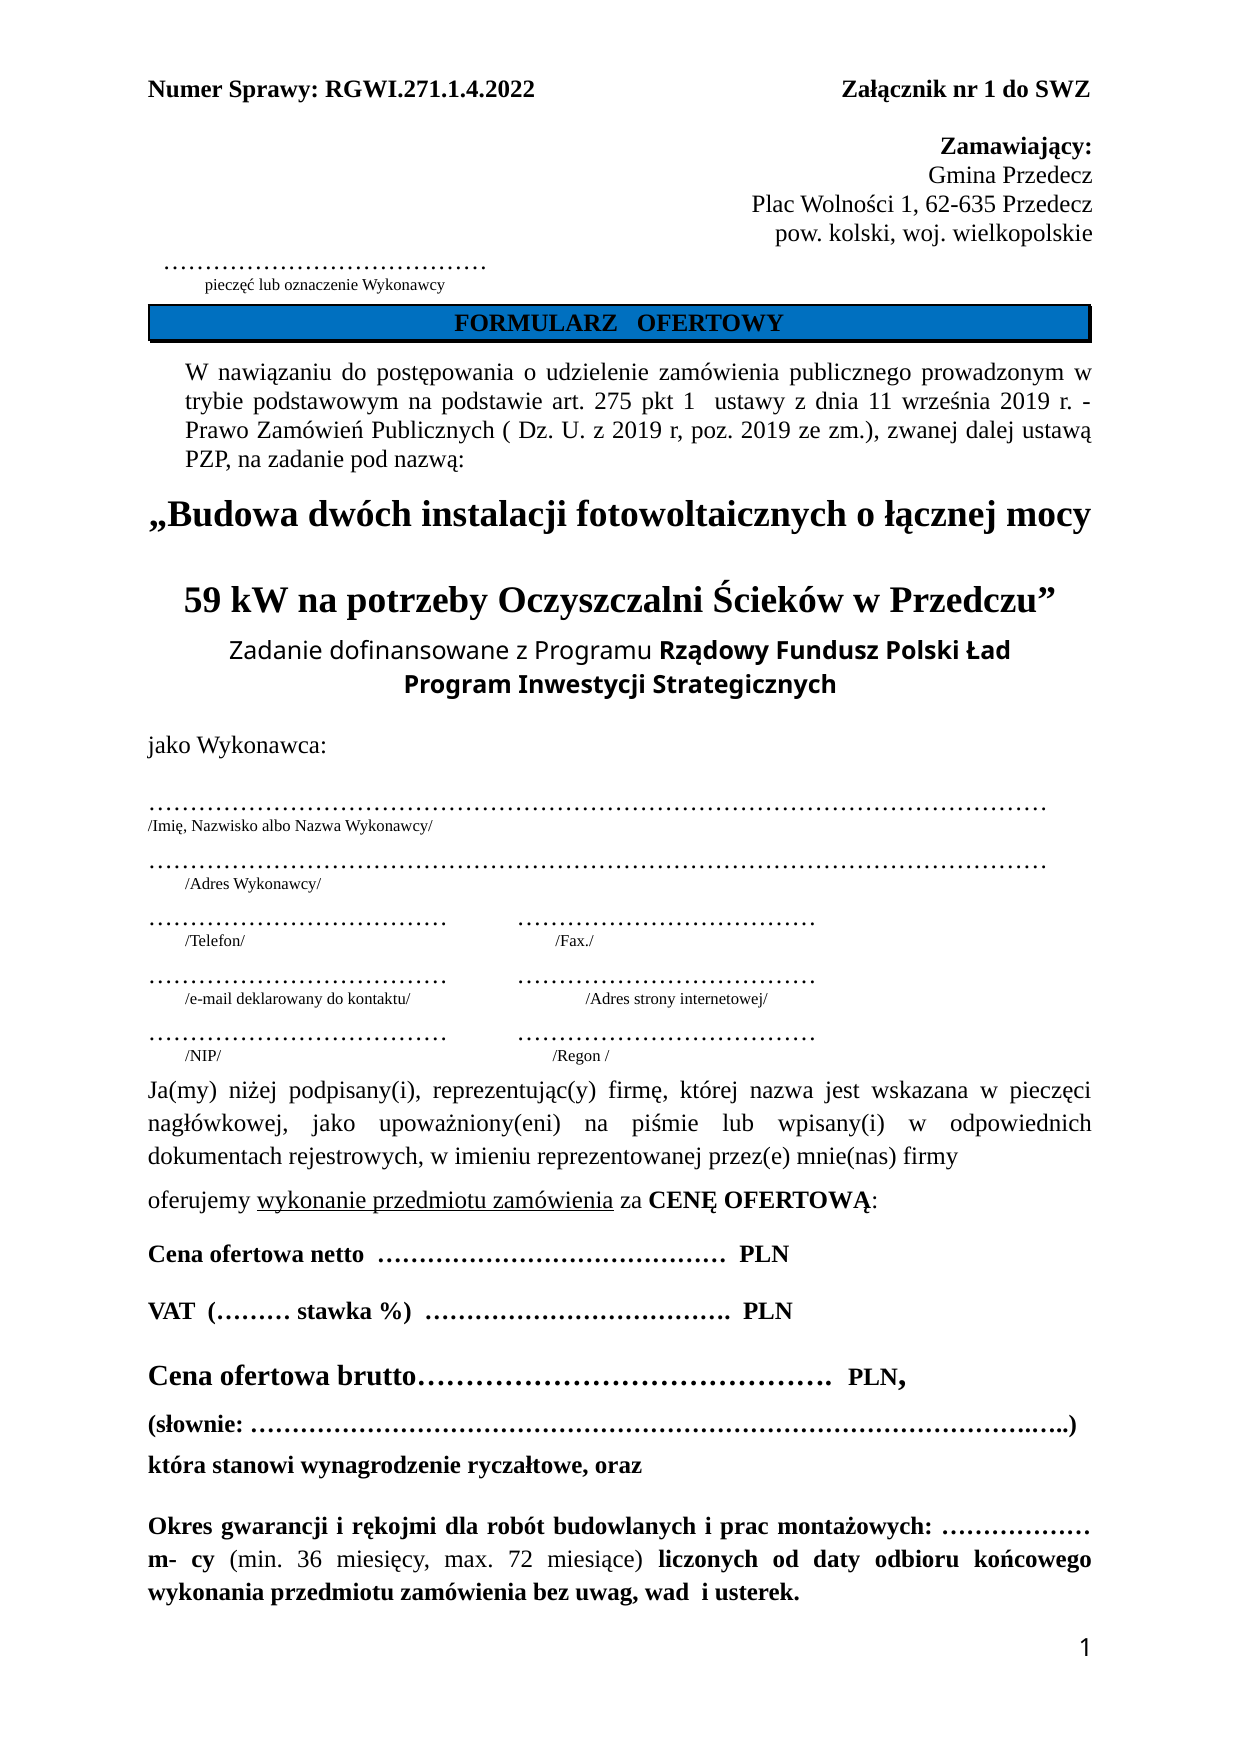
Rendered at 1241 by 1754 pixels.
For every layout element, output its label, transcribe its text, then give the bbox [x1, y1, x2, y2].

text (słownie: ………………………………………………………………………………….…..) [148, 1409, 1092, 1438]
text oferujemy wykonanie przedmiotu zamówienia za CENĘ OFERTOWĄ: [148, 1185, 1092, 1213]
text ……………………………… ……………………………… [148, 902, 1092, 931]
text ……………………………… ……………………………… [148, 960, 1092, 988]
text ……………………………… ……………………………… [148, 1017, 1092, 1046]
text FORMULARZ OFERTOWY [150, 306, 1088, 339]
text jako Wykonawca: [148, 730, 1092, 758]
text Okres gwarancji i rękojmi dla robót budowlanych i prac montażowych: ……………… m- cy (min. 36 miesięcy, max. 72 miesiące) liczonych od daty odbioru końcowego wykonania przedmiotu zamówienia bez uwag, wad i usterek. [148, 1511, 1092, 1606]
text ………………………………… [148, 246, 502, 275]
text Cena ofertowa brutto……………………………………. PLN, [148, 1354, 1092, 1392]
text Cena ofertowa netto …………………………………… PLN [148, 1239, 1092, 1268]
text pieczęć lub oznaczenie Wykonawcy [148, 275, 502, 304]
text Zadanie dofinansowane z Programu Rządowy Fundusz Polski Ład [148, 633, 1092, 667]
text ……………………………………………………………………………………………… [148, 787, 1092, 816]
text „Budowa dwóch instalacji fotowoltaicznych o łącznej mocy 59 kW na potrzeby Oczyszczalni Ścieków w Przedczu” [148, 492, 1092, 621]
text /Imię, Nazwisko albo Nazwa Wykonawcy/ [148, 816, 1092, 845]
text /NIP/ /Regon / [148, 1046, 1092, 1075]
text która stanowi wynagrodzenie ryczałtowe, oraz [148, 1450, 1092, 1478]
text Program Inwestycji Strategicznych [148, 667, 1092, 701]
text ……………………………………………………………………………………………… [148, 845, 1092, 873]
text VAT (……… stawka %) ………………………………. PLN [148, 1296, 1092, 1325]
text Gmina Przedecz [148, 160, 1092, 189]
text Ja(my) niżej podpisany(i), reprezentując(y) firmę, której nazwa jest wskazana w pieczęci nagłówkowej, jako upoważniony(eni) na piśmie lub wpisany(i) w odpowiednich dokumentach rejestrowych, w imieniu reprezentowanej przez(e) mnie(nas) firmy [148, 1075, 1092, 1169]
text Numer Sprawy: RGWI.271.1.4.2022 Załącznik nr 1 do SWZ [148, 74, 1092, 103]
text W nawiązaniu do postępowania o udzielenie zamówienia publicznego prowadzonym w trybie podstawowym na podstawie art. 275 pkt 1 ustawy z dnia 11 września 2019 r. - Prawo Zamówień Publicznych ( Dz. U. z 2019 r, poz. 2019 ze zm.), zwanej dalej ustawą PZP, na zadanie pod nazwą: [185, 357, 1092, 472]
text /Adres Wykonawcy/ [148, 873, 1092, 902]
text /Telefon/ /Fax./ [148, 931, 1092, 960]
text /e-mail deklarowany do kontaktu/ /Adres strony internetowej/ [148, 988, 1092, 1017]
text pow. kolski, woj. wielkopolskie [148, 218, 1092, 246]
text Zamawiający: [148, 131, 1092, 160]
text Plac Wolności 1, 62-635 Przedecz [148, 189, 1092, 218]
